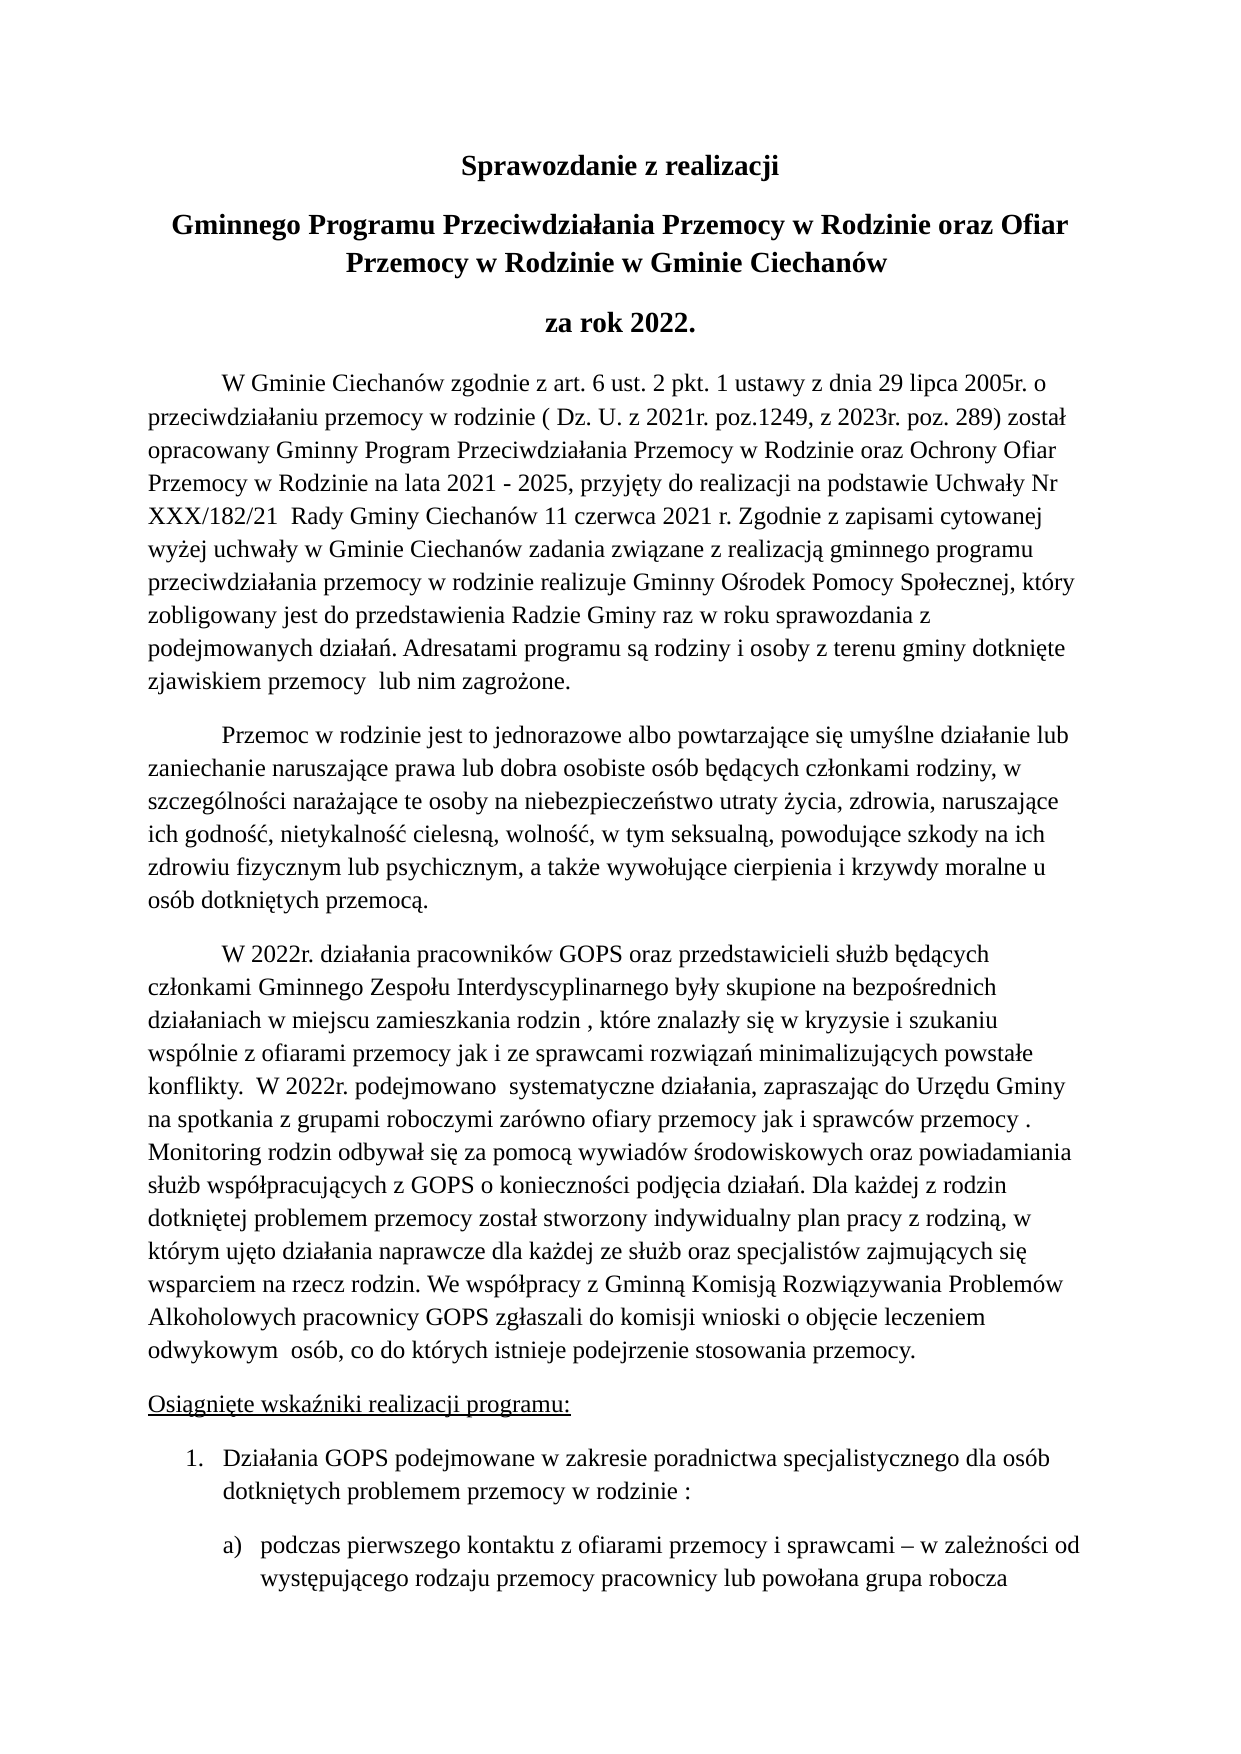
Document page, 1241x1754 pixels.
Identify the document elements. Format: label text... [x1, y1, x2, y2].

text W Gminie Ciechanów zgodnie z art. 6 ust. 2 pkt. 1 ustawy z dnia 29 lipca 2005r. o przeciwdziałaniu przemocy w rodzinie ( Dz. U. z 2021r. poz.1249, z 2023r. poz. 289) został opracowany Gminny Program Przeciwdziałania Przemocy w Rodzinie oraz Ochrony Ofiar Przemocy w Rodzinie na lata 2021 - 2025, przyjęty do realizacji na podstawie Uchwały Nr XXX/182/21 Rady Gminy Ciechanów 11 czerwca 2021 r. Zgodnie z zapisami cytowanej wyżej uchwały w Gminie Ciechanów zadania związane z realizacją gminnego programu przeciwdziałania przemocy w rodzinie realizuje Gminny Ośrodek Pomocy Społecznej, który zobligowany jest do przedstawienia Radzie Gminy raz w roku sprawozdania z podejmowanych działań. Adresatami programu są rodziny i osoby z terenu gminy dotknięte zjawiskiem przemocy lub nim zagrożone. [148, 364, 1093, 695]
text Sprawozdanie z realizacji [148, 148, 1093, 181]
text Gminnego Programu Przeciwdziałania Przemocy w Rodzinie oraz Ofiar Przemocy w Rodzinie w Gminie Ciechanów [148, 207, 1093, 279]
text Osiągnięte wskaźniki realizacji programu: [148, 1389, 1093, 1418]
list Działania GOPS podejmowane w zakresie poradnictwa specjalistycznego dla osób dotkniętych problemem przemocy w rodzinie : [185, 1443, 1093, 1505]
text W 2022r. działania pracowników GOPS oraz przedstawicieli służb będących członkami Gminnego Zespołu Interdyscyplinarnego były skupione na bezpośrednich działaniach w miejscu zamieszkania rodzin , które znalazły się w kryzysie i szukaniu wspólnie z ofiarami przemocy jak i ze sprawcami rozwiązań minimalizujących powstałe konflikty. W 2022r. podejmowano systematyczne działania, zapraszając do Urzędu Gminy na spotkania z grupami roboczymi zarówno ofiary przemocy jak i sprawców przemocy . Monitoring rodzin odbywał się za pomocą wywiadów środowiskowych oraz powiadamiania służb współpracujących z GOPS o konieczności podjęcia działań. Dla każdej z rodzin dotkniętej problemem przemocy został stworzony indywidualny plan pracy z rodziną, w którym ujęto działania naprawcze dla każdej ze służb oraz specjalistów zajmujących się wsparciem na rzecz rodzin. We współpracy z Gminną Komisją Rozwiązywania Problemów Alkoholowych pracownicy GOPS zgłaszali do komisji wnioski o objęcie leczeniem odwykowym osób, co do których istnieje podejrzenie stosowania przemocy. [148, 939, 1093, 1364]
text Przemoc w rodzinie jest to jednorazowe albo powtarzające się umyślne działanie lub zaniechanie naruszające prawa lub dobra osobiste osób będących członkami rodziny, w szczególności narażające te osoby na niebezpieczeństwo utraty życia, zdrowia, naruszające ich godność, nietykalność cielesną, wolność, w tym seksualną, powodujące szkody na ich zdrowiu fizycznym lub psychicznym, a także wywołujące cierpienia i krzywdy moralne u osób dotkniętych przemocą. [148, 720, 1093, 914]
text za rok 2022. [148, 305, 1093, 338]
list podczas pierwszego kontaktu z ofiarami przemocy i sprawcami – w zależności od występującego rodzaju przemocy pracownicy lub powołana grupa robocza [223, 1530, 1093, 1592]
